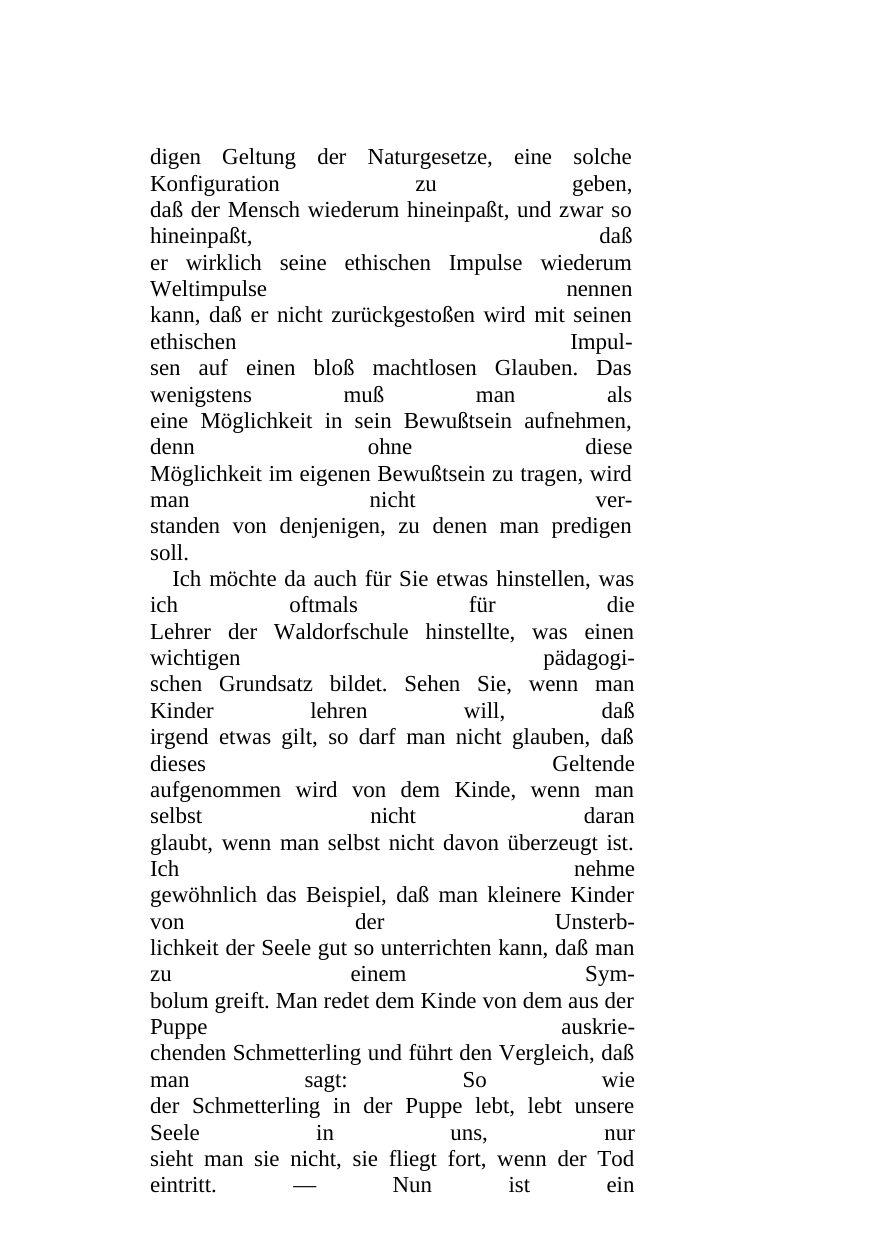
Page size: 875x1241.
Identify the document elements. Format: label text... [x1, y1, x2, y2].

text digen Geltung der Naturgesetze, eine solche Konfiguration zu geben, daß der Mensch wiederum hineinpaßt, und zwar so hineinpaßt, daß er wirklich seine ethischen Impulse wiederum Weltimpulse nennen kann, daß er nicht zurückgestoßen wird mit seinen ethischen Impul- sen auf einen bloß machtlosen Glauben. Das wenigstens muß man als eine Möglichkeit in sein Bewußtsein aufnehmen, denn ohne diese Möglichkeit im eigenen Bewußtsein zu tragen, wird man nicht ver- standen von denjenigen, zu denen man predigen soll. [150, 143, 632, 565]
text Ich möchte da auch für Sie etwas hinstellen, was ich oftmals für die Lehrer der Waldorfschule hinstellte, was einen wichtigen pädagogi- schen Grundsatz bildet. Sehen Sie, wenn man Kinder lehren will, daß irgend etwas gilt, so darf man nicht glauben, daß dieses Geltende aufgenommen wird von dem Kinde, wenn man selbst nicht daran glaubt, wenn man selbst nicht davon überzeugt ist. Ich nehme gewöhnlich das Beispiel, daß man kleinere Kinder von der Unsterb- lichkeit der Seele gut so unterrichten kann, daß man zu einem Sym- bolum greift. Man redet dem Kinde von dem aus der Puppe auskrie- chenden Schmetterling und führt den Vergleich, daß man sagt: So wie der Schmetterling in der Puppe lebt, lebt unsere Seele in uns, nur sieht man sie nicht, sie fliegt fort, wenn der Tod eintritt. — Nun ist ein [150, 565, 635, 1198]
